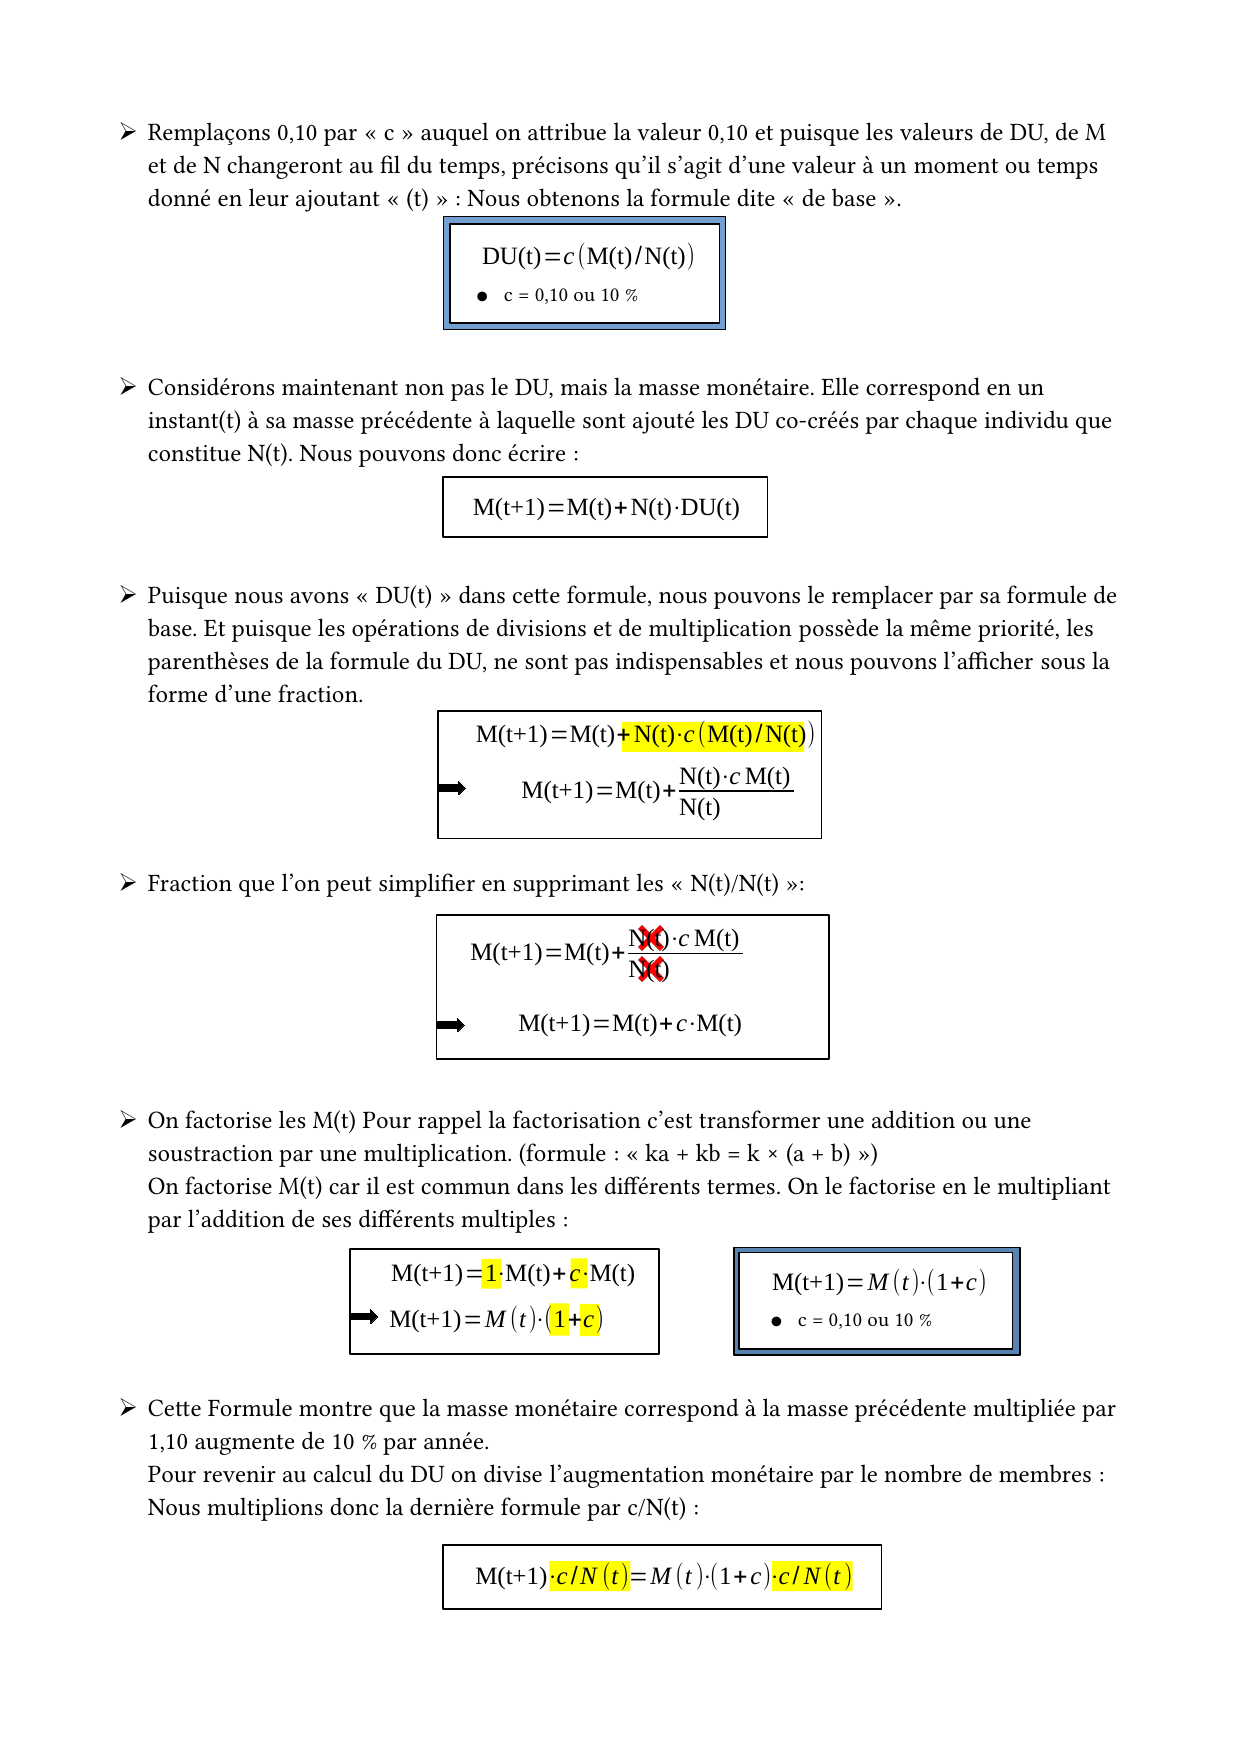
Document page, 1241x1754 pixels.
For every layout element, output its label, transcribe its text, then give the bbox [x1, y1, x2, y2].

list Considérons maintenant non pas le DU, mais la masse monétaire. Elle correspond en un instant(t) à sa masse précédente à laquelle sont ajouté les DU co-créés par chaque individu que constitue N(t). Nous pouvons donc écrire : [118, 373, 1122, 467]
list Cette Formule montre que la masse monétaire correspond à la masse précédente multipliée par 1,10 augmente de 10 % par année. Pour revenir au calcul du DU on divise l’augmentation monétaire par le nombre de membres : Nous multiplions donc la dernière formule par c/N(t) : [118, 1394, 1122, 1521]
list Puisque nous avons « DU(t) » dans cette formule, nous pouvons le remplacer par sa formule de base. Et puisque les opérations de divisions et de multiplication possède la même priorité, les parenthèses de la formule du DU, ne sont pas indispensables et nous pouvons l’afficher sous la forme d’une fraction. [118, 581, 1122, 708]
list On factorise les M(t) Pour rappel la factorisation c’est transformer une addition ou une soustraction par une multiplication. (formule : « ka + kb = k × (a + b) ») On factorise M(t) car il est commun dans les différents termes. On le factorise en le multipliant par l’addition de ses différents multiples : [118, 1106, 1122, 1233]
list Remplaçons 0,10 par « c » auquel on attribue la valeur 0,10 et puisque les valeurs de DU, de M et de N changeront au fil du temps, précisons qu’il s’agit d’une valeur à un moment ou temps donné en leur ajoutant « (t) » : Nous obtenons la formule dite « de base ». [118, 118, 1122, 212]
picture [637, 956, 665, 983]
picture [637, 924, 665, 952]
list Fraction que l’on peut simplifier en supprimant les « N(t)/N(t) »: [118, 869, 1122, 898]
